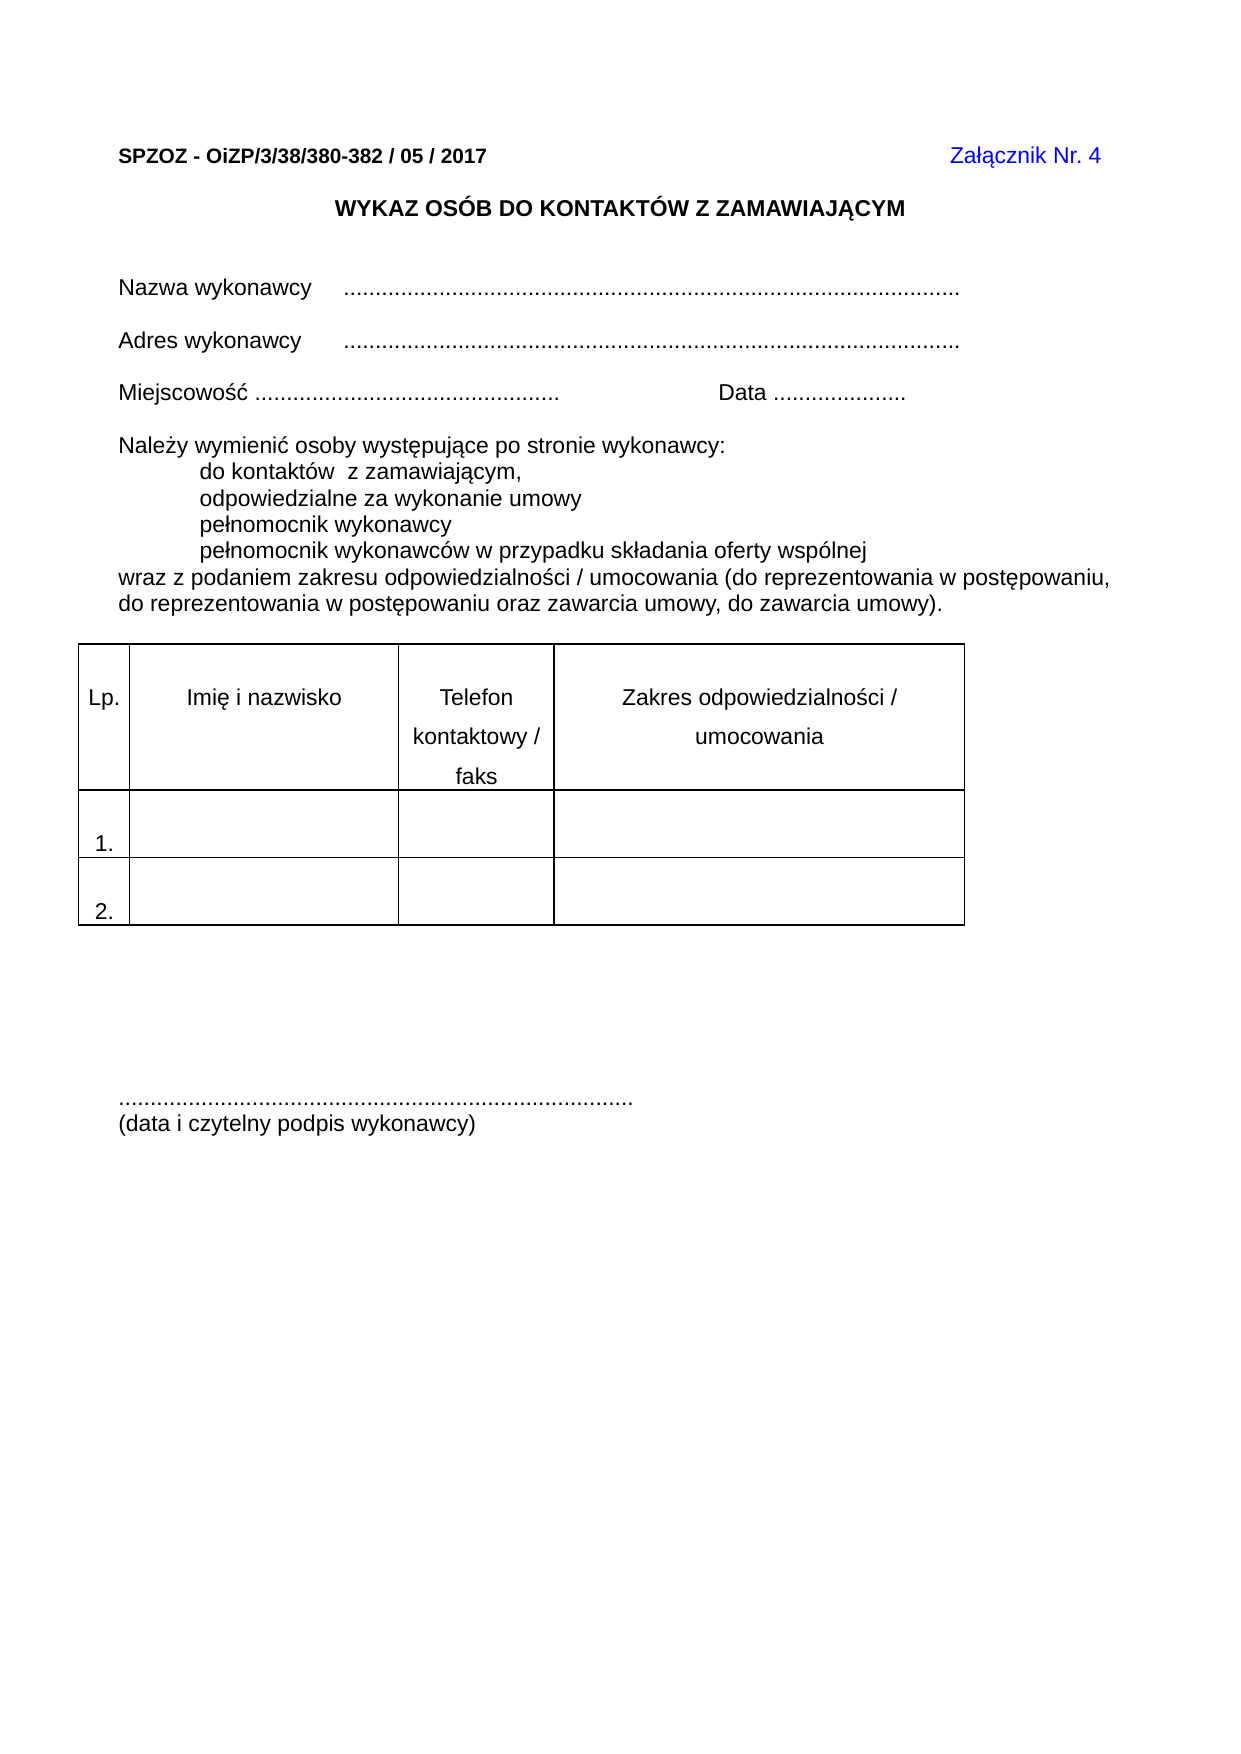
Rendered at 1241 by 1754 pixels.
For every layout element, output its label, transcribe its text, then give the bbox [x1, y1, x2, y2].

table_header Telefon kontaktowy / faks [399, 645, 553, 789]
text SPZOZ - OiZP/3/38/380-382 / 05 / 2017 Załącznik Nr. 4 [118, 142, 1122, 168]
table_header Imię i nazwisko [130, 645, 398, 789]
text Nazwa wykonawcy ................................................................................................. [118, 274, 1122, 300]
table_cell 1. [79, 791, 129, 857]
table_cell [399, 858, 553, 924]
text WYKAZ OSÓB DO KONTAKTÓW Z ZAMAWIAJĄCYM [118, 195, 1122, 221]
table_cell [555, 858, 964, 924]
table_cell [555, 791, 964, 857]
text pełnomocnik wykonawcy [193, 511, 1122, 537]
table_cell [399, 791, 553, 857]
text pełnomocnik wykonawców w przypadku składania oferty wspólnej [193, 537, 1122, 564]
table_cell [130, 858, 398, 924]
text do kontaktów z zamawiającym, [193, 458, 1122, 485]
table_header Zakres odpowiedzialności / umocowania [555, 645, 964, 789]
table_header Lp. [79, 645, 129, 789]
text wraz z podaniem zakresu odpowiedzialności / umocowania (do reprezentowania w postępowaniu, do reprezentowania w postępowaniu oraz zawarcia umowy, do zawarcia umowy). [118, 564, 1122, 616]
text (data i czytelny podpis wykonawcy) [118, 1110, 1122, 1136]
table_cell 2. [79, 858, 129, 924]
text Należy wymienić osoby występujące po stronie wykonawcy: [118, 432, 1122, 458]
text Adres wykonawcy ................................................................................................. [118, 327, 1122, 353]
table_cell [130, 791, 398, 857]
text ................................................................................. [118, 1084, 1122, 1110]
text odpowiedzialne za wykonanie umowy [193, 485, 1122, 511]
text Miejscowość ................................................ Data ..................... [118, 379, 1122, 406]
